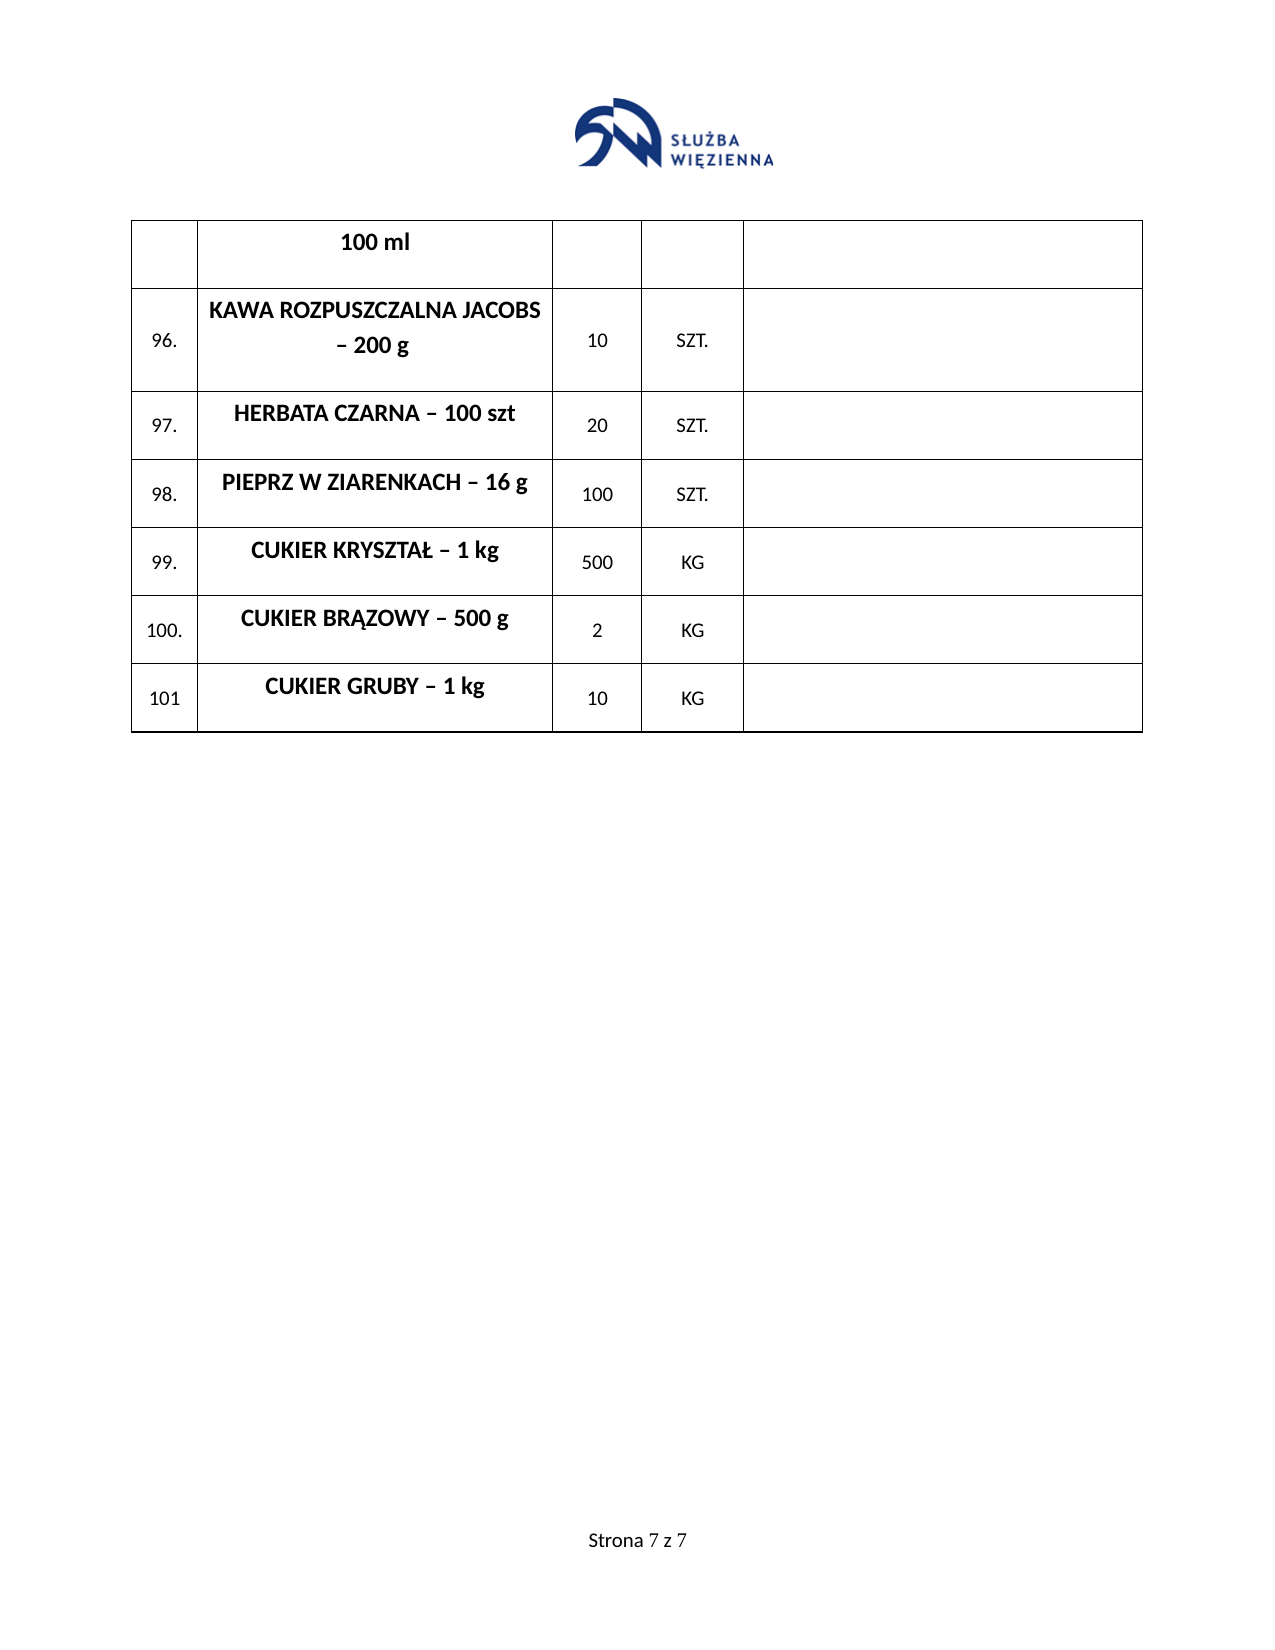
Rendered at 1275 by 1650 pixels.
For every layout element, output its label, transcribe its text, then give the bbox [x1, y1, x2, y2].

table_cell CUKIER BRĄZOWY – 500 g [198, 596, 552, 663]
table_cell HERBATA CZARNA – 100 szt [198, 392, 552, 459]
table_cell KG [642, 596, 743, 663]
table_cell SZT. [642, 392, 743, 459]
table_cell KG [642, 528, 743, 595]
table_cell 100 [553, 460, 641, 527]
table_cell 10 [553, 289, 641, 391]
table_cell 99. [132, 528, 197, 595]
table_cell [744, 596, 1142, 663]
table_cell KAWA ROZPUSZCZALNA JACOBS – 200 g [198, 289, 552, 391]
table_cell KG [642, 664, 743, 731]
table_cell 20 [553, 392, 641, 459]
table_cell SZT. [642, 460, 743, 527]
table_cell 500 [553, 528, 641, 595]
table_cell PIEPRZ W ZIARENKACH – 16 g [198, 460, 552, 527]
table_cell 100. [132, 596, 197, 663]
table_cell SZT. [642, 289, 743, 391]
table_cell [744, 460, 1142, 527]
table_cell 10 [553, 664, 641, 731]
table_cell 100 ml [198, 221, 552, 288]
table_cell [553, 221, 641, 288]
table_cell [642, 221, 743, 288]
table_cell CUKIER KRYSZTAŁ – 1 kg [198, 528, 552, 595]
table_cell [744, 528, 1142, 595]
table_cell 101 [132, 664, 197, 731]
table_cell [132, 221, 197, 288]
table_cell 98. [132, 460, 197, 527]
table_cell 2 [553, 596, 641, 663]
table_cell [744, 664, 1142, 731]
table_cell 97. [132, 392, 197, 459]
table_cell [744, 392, 1142, 459]
table_cell [744, 221, 1142, 288]
table_cell CUKIER GRUBY – 1 kg [198, 664, 552, 731]
table_cell [744, 289, 1142, 391]
table_cell 96. [132, 289, 197, 391]
